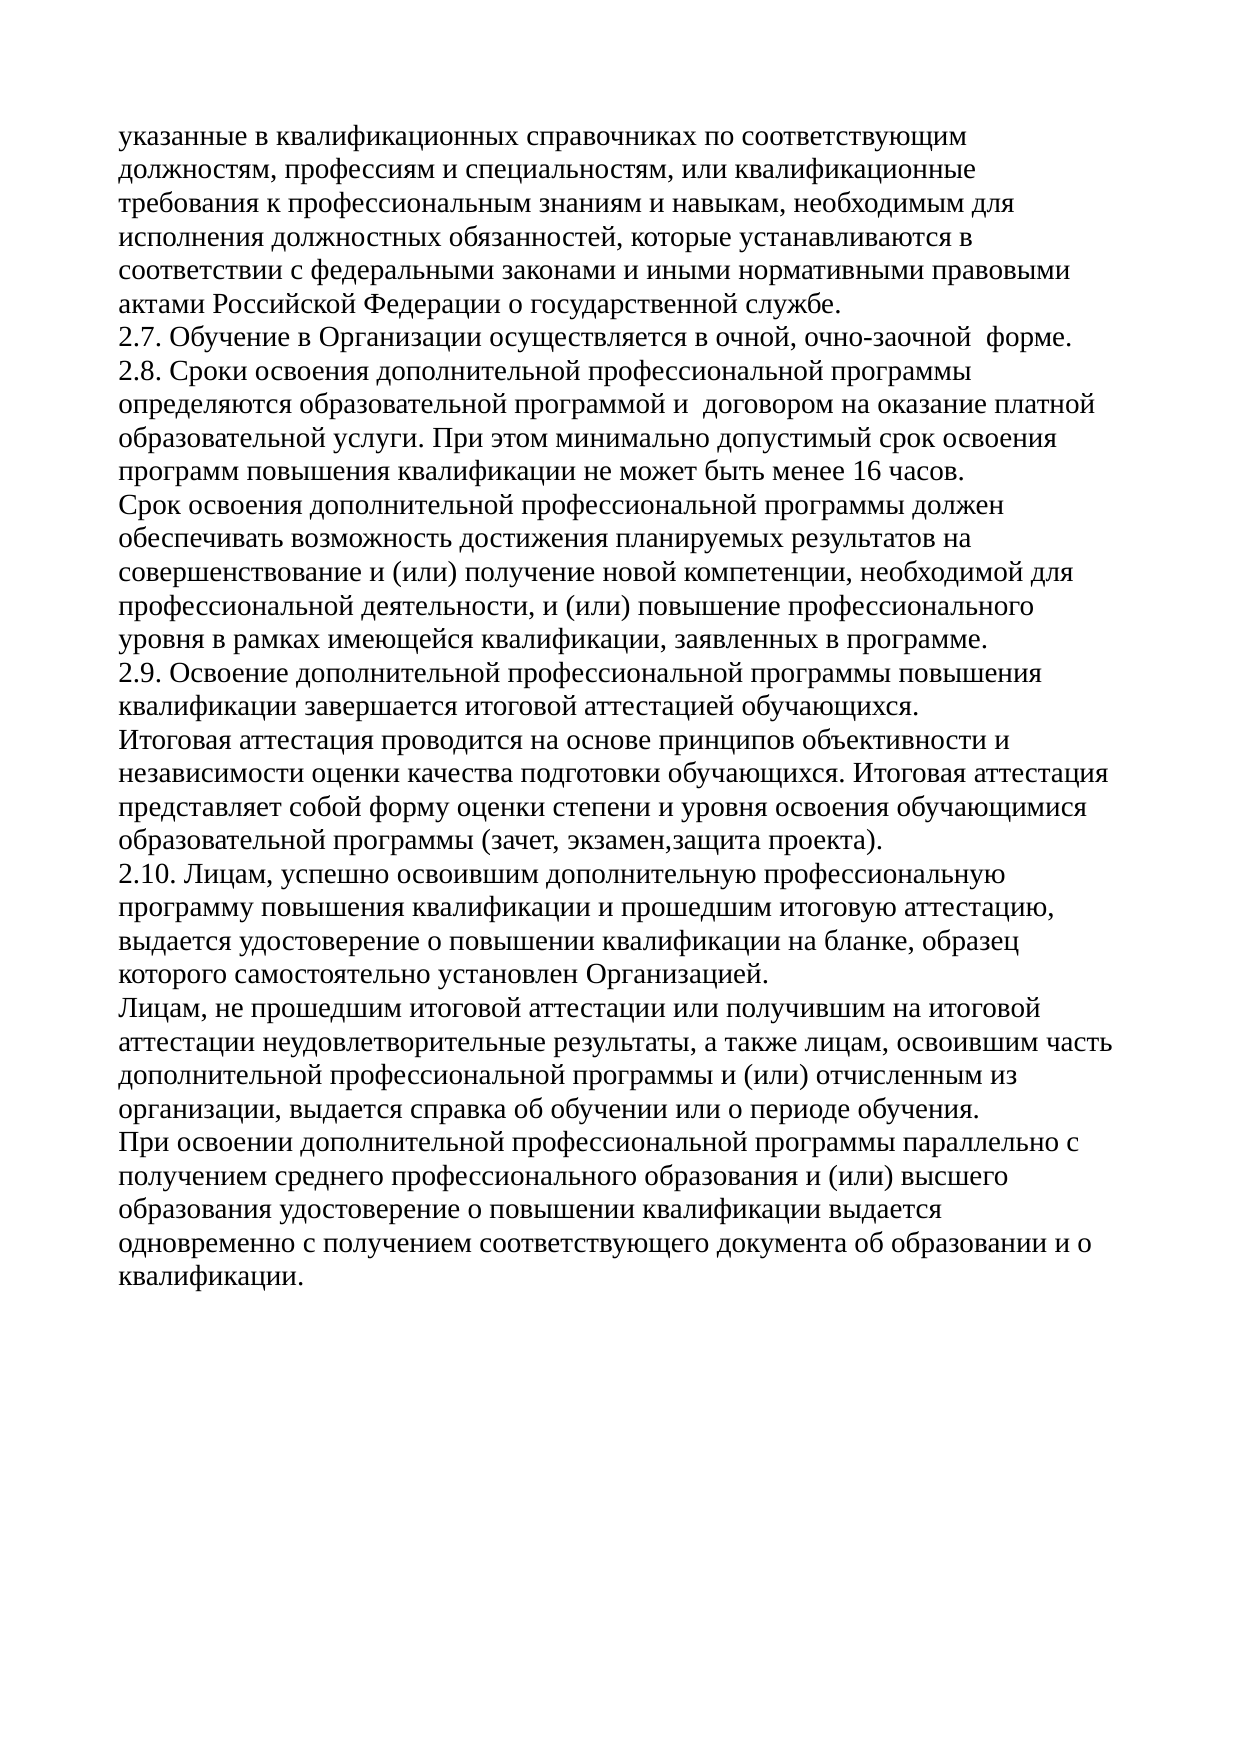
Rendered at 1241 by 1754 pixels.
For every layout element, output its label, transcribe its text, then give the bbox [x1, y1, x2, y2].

text Срок освоения дополнительной профессиональной программы должен обеспечивать возможность достижения планируемых результатов на совершенствование и (или) получение новой компетенции, необходимой для профессиональной деятельности, и (или) повышение профессионального уровня в рамках имеющейся квалификации, заявленных в программе. [118, 487, 1122, 655]
text Итоговая аттестация проводится на основе принципов объективности и независимости оценки качества подготовки обучающихся. Итоговая аттестация представляет собой форму оценки степени и уровня освоения обучающимися образовательной программы (зачет, экзамен,защита проекта). [118, 722, 1122, 856]
text 2.9. Освоение дополнительной профессиональной программы повышения квалификации завершается итоговой аттестацией обучающихся. [118, 655, 1122, 722]
text указанные в квалификационных справочниках по соответствующим должностям, профессиям и специальностям, или квалификационные требования к профессиональным знаниям и навыкам, необходимым для исполнения должностных обязанностей, которые устанавливаются в соответствии с федеральными законами и иными нормативными правовыми актами Российской Федерации о государственной службе. [118, 118, 1122, 319]
text 2.10. Лицам, успешно освоившим дополнительную профессиональную программу повышения квалификации и прошедшим итоговую аттестацию, выдается удостоверение о повышении квалификации на бланке, образец которого самостоятельно установлен Организацией. [118, 856, 1122, 990]
text 2.7. Обучение в Организации осуществляется в очной, очно-заочной форме. [118, 319, 1122, 353]
text При освоении дополнительной профессиональной программы параллельно с получением среднего профессионального образования и (или) высшего образования удостоверение о повышении квалификации выдается одновременно с получением соответствующего документа об образовании и о квалификации. [118, 1124, 1122, 1292]
text 2.8. Сроки освоения дополнительной профессиональной программы определяются образовательной программой и договором на оказание платной образовательной услуги. При этом минимально допустимый срок освоения программ повышения квалификации не может быть менее 16 часов. [118, 353, 1122, 487]
text Лицам, не прошедшим итоговой аттестации или получившим на итоговой аттестации неудовлетворительные результаты, а также лицам, освоившим часть дополнительной профессиональной программы и (или) отчисленным из организации, выдается справка об обучении или о периоде обучения. [118, 990, 1122, 1124]
